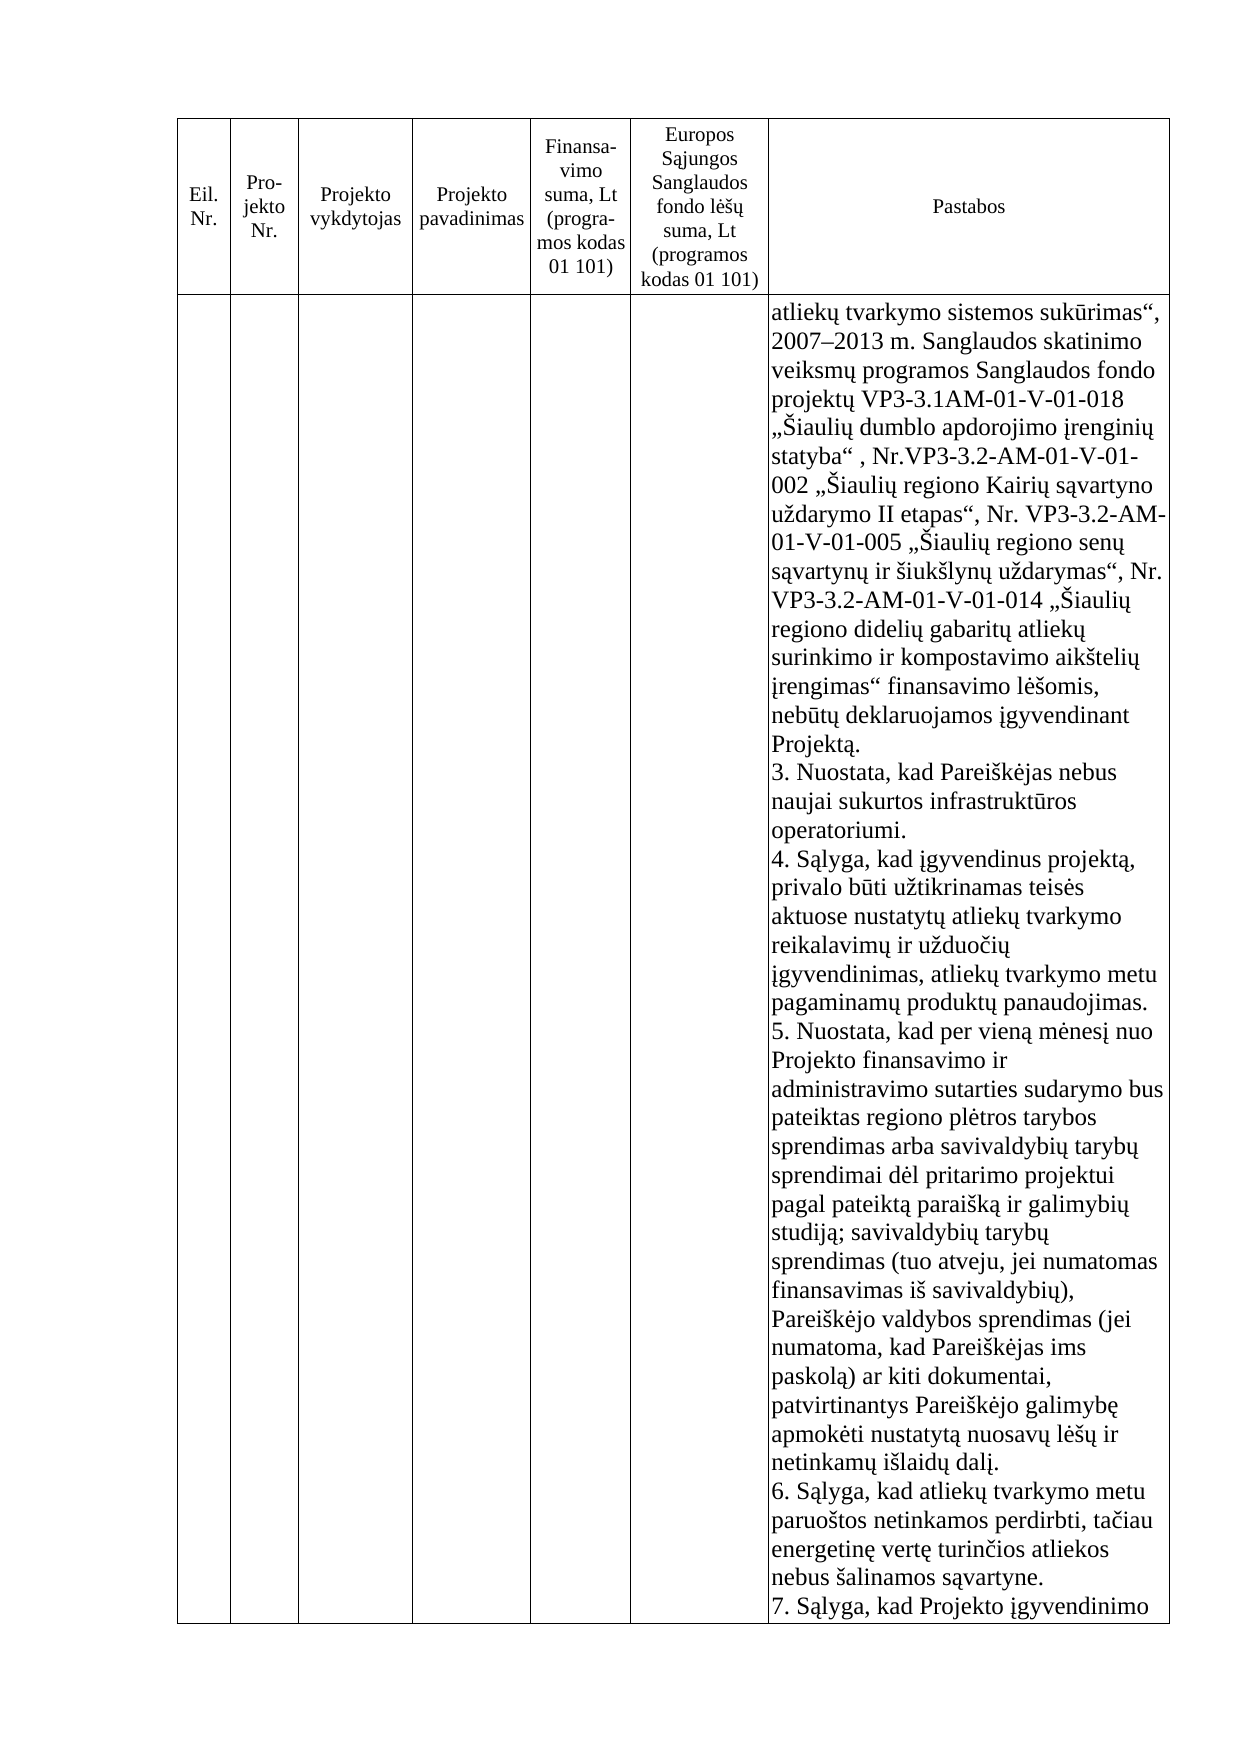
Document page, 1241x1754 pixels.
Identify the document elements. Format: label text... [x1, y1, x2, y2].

table_cell [299, 295, 412, 1623]
table_header Pastabos [769, 119, 1169, 293]
table_cell atliekų tvarkymo sistemos sukūrimas“, 2007–2013 m. Sanglaudos skatinimo veiksmų programos Sanglaudos fondo projektų VP3-3.1AM-01-V-01-018 „Šiaulių dumblo apdorojimo įrenginių statyba“ , Nr.VP3-3.2-AM-01-V-01-002 „Šiaulių regiono Kairių sąvartyno uždarymo II etapas“, Nr. VP3-3.2-AM-01-V-01-005 „Šiaulių regiono senų sąvartynų ir šiukšlynų uždarymas“, Nr. VP3-3.2-AM-01-V-01-014 „Šiaulių regiono didelių gabaritų atliekų surinkimo ir kompostavimo aikštelių įrengimas“ finansavimo lėšomis, nebūtų deklaruojamos įgyvendinant Projektą. 3. Nuostata, kad Pareiškėjas nebus naujai sukurtos infrastruktūros operatoriumi. 4. Sąlyga, kad įgyvendinus projektą, privalo būti užtikrinamas teisės aktuose nustatytų atliekų tvarkymo reikalavimų ir užduočių įgyvendinimas, atliekų tvarkymo metu pagaminamų produktų panaudojimas. 5. Nuostata, kad per vieną mėnesį nuo Projekto finansavimo ir administravimo sutarties sudarymo bus pateiktas regiono plėtros tarybos sprendimas arba savivaldybių tarybų sprendimai dėl pritarimo projektui pagal pateiktą paraišką ir galimybių studiją; savivaldybių tarybų sprendimas (tuo atveju, jei numatomas finansavimas iš savivaldybių), Pareiškėjo valdybos sprendimas (jei numatoma, kad Pareiškėjas ims paskolą) ar kiti dokumentai, patvirtinantys Pareiškėjo galimybę apmokėti nustatytą nuosavų lėšų ir netinkamų išlaidų dalį. 6. Sąlyga, kad atliekų tvarkymo metu paruoštos netinkamos perdirbti, tačiau energetinę vertę turinčios atliekos nebus šalinamos sąvartyne. 7. Sąlyga, kad Projekto įgyvendinimo [769, 295, 1169, 1623]
table_header Projekto vykdytojas [299, 119, 412, 293]
table_cell [531, 295, 630, 1623]
table_cell [178, 295, 230, 1623]
table_cell [413, 295, 530, 1623]
table_header Projekto pavadinimas [413, 119, 530, 293]
table_cell [631, 295, 768, 1623]
table_cell [231, 295, 298, 1623]
table_header Finansa-vimo suma, Lt (progra-mos kodas 01 101) [531, 119, 630, 293]
table_header Europos Sąjungos Sanglaudos fondo lėšų suma, Lt (programos kodas 01 101) [631, 119, 768, 293]
table_header Pro-jekto Nr. [231, 119, 298, 293]
table_header Eil. Nr. [178, 119, 230, 293]
